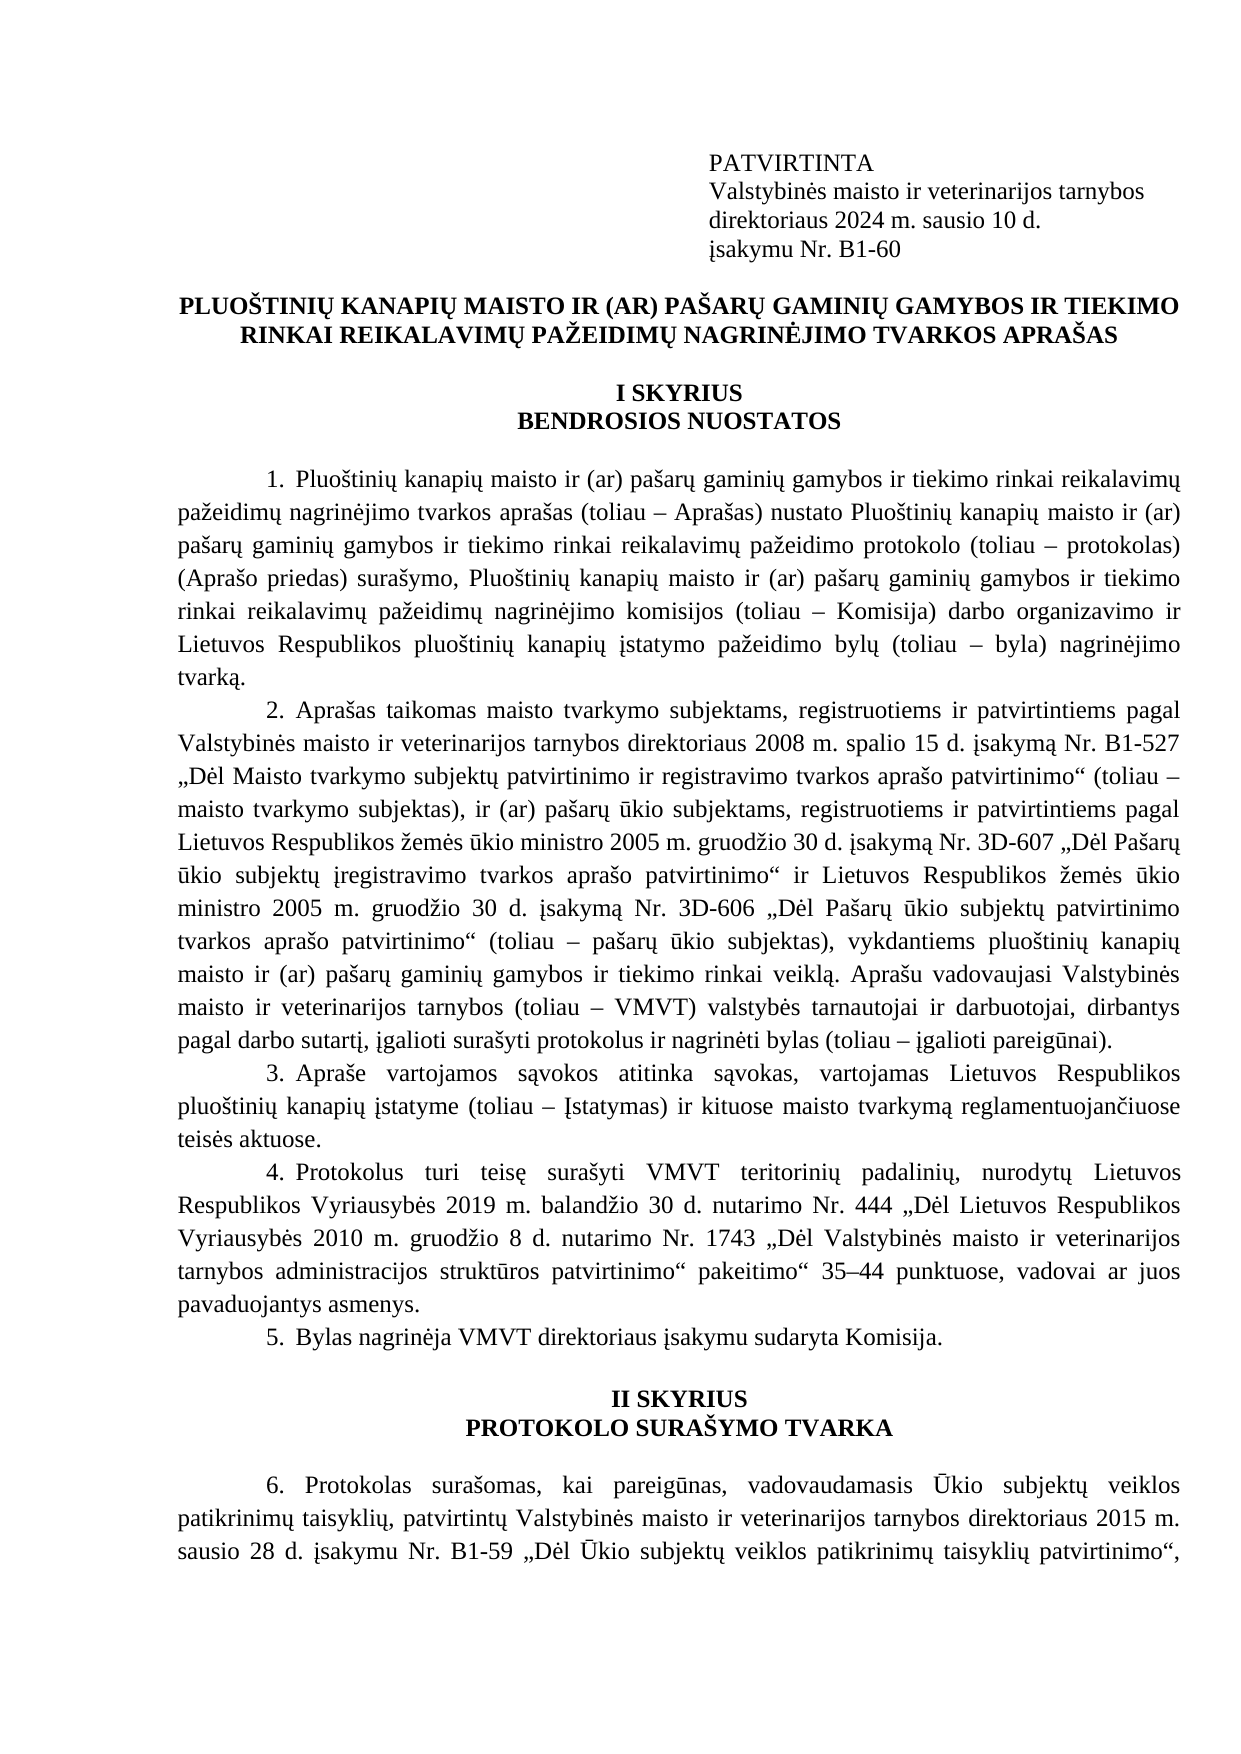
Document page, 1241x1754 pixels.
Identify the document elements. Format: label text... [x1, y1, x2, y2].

text II SKYRIUS [177, 1384, 1181, 1413]
text 1. Pluoštinių kanapių maisto ir (ar) pašarų gaminių gamybos ir tiekimo rinkai reikalavimų pažeidimų nagrinėjimo tvarkos aprašas (toliau – Aprašas) nustato Pluoštinių kanapių maisto ir (ar) pašarų gaminių gamybos ir tiekimo rinkai reikalavimų pažeidimo protokolo (toliau – protokolas) (Aprašo priedas) surašymo, Pluoštinių kanapių maisto ir (ar) pašarų gaminių gamybos ir tiekimo rinkai reikalavimų pažeidimų nagrinėjimo komisijos (toliau – Komisija) darbo organizavimo ir Lietuvos Respublikos pluoštinių kanapių įstatymo pažeidimo bylų (toliau – byla) nagrinėjimo tvarką. [177, 464, 1181, 691]
text direktoriaus 2024 m. sausio 10 d. [709, 205, 1181, 234]
text 4. Protokolus turi teisę surašyti VMVT teritorinių padalinių, nurodytų Lietuvos Respublikos Vyriausybės 2019 m. balandžio 30 d. nutarimo Nr. 444 „Dėl Lietuvos Respublikos Vyriausybės 2010 m. gruodžio 8 d. nutarimo Nr. 1743 „Dėl Valstybinės maisto ir veterinarijos tarnybos administracijos struktūros patvirtinimo“ pakeitimo“ 35–44 punktuose, vadovai ar juos pavaduojantys asmenys. [177, 1157, 1181, 1318]
text 2. Aprašas taikomas maisto tvarkymo subjektams, registruotiems ir patvirtintiems pagal Valstybinės maisto ir veterinarijos tarnybos direktoriaus 2008 m. spalio 15 d. įsakymą Nr. B1-527 „Dėl Maisto tvarkymo subjektų patvirtinimo ir registravimo tvarkos aprašo patvirtinimo“ (toliau – maisto tvarkymo subjektas), ir (ar) pašarų ūkio subjektams, registruotiems ir patvirtintiems pagal Lietuvos Respublikos žemės ūkio ministro 2005 m. gruodžio 30 d. įsakymą Nr. 3D-607 „Dėl Pašarų ūkio subjektų įregistravimo tvarkos aprašo patvirtinimo“ ir Lietuvos Respublikos žemės ūkio ministro 2005 m. gruodžio 30 d. įsakymą Nr. 3D-606 „Dėl Pašarų ūkio subjektų patvirtinimo tvarkos aprašo patvirtinimo“ (toliau – pašarų ūkio subjektas), vykdantiems pluoštinių kanapių maisto ir (ar) pašarų gaminių gamybos ir tiekimo rinkai veiklą. Aprašu vadovaujasi Valstybinės maisto ir veterinarijos tarnybos (toliau – VMVT) valstybės tarnautojai ir darbuotojai, dirbantys pagal darbo sutartį, įgalioti surašyti protokolus ir nagrinėti bylas (toliau – įgalioti pareigūnai). [177, 695, 1181, 1054]
text PATVIRTINTA [709, 148, 1181, 176]
text BENDROSIOS NUOSTATOS [177, 406, 1181, 435]
text 5. Bylas nagrinėja VMVT direktoriaus įsakymu sudaryta Komisija. [177, 1322, 1181, 1351]
text 3. Apraše vartojamos sąvokos atitinka sąvokas, vartojamas Lietuvos Respublikos pluoštinių kanapių įstatyme (toliau – Įstatymas) ir kituose maisto tvarkymą reglamentuojančiuose teisės aktuose. [177, 1058, 1181, 1153]
text įsakymu Nr. B1-60 [709, 234, 1181, 263]
text 6. Protokolas surašomas, kai pareigūnas, vadovaudamasis Ūkio subjektų veiklos patikrinimų taisyklių, patvirtintų Valstybinės maisto ir veterinarijos tarnybos direktoriaus 2015 m. sausio 28 d. įsakymu Nr. B1-59 „Dėl Ūkio subjektų veiklos patikrinimų taisyklių patvirtinimo“, [177, 1470, 1181, 1565]
text Valstybinės maisto ir veterinarijos tarnybos [709, 176, 1181, 205]
text I SKYRIUS [177, 378, 1181, 406]
text PROTOKOLO SURAŠYMO TVARKA [177, 1413, 1181, 1442]
text PLUOŠTINIŲ KANAPIŲ MAISTO IR (AR) PAŠARŲ GAMINIŲ GAMYBOS IR TIEKIMO RINKAI REIKALAVIMŲ PAŽEIDIMŲ NAGRINĖJIMO TVARKOS APRAŠAS [177, 291, 1181, 349]
